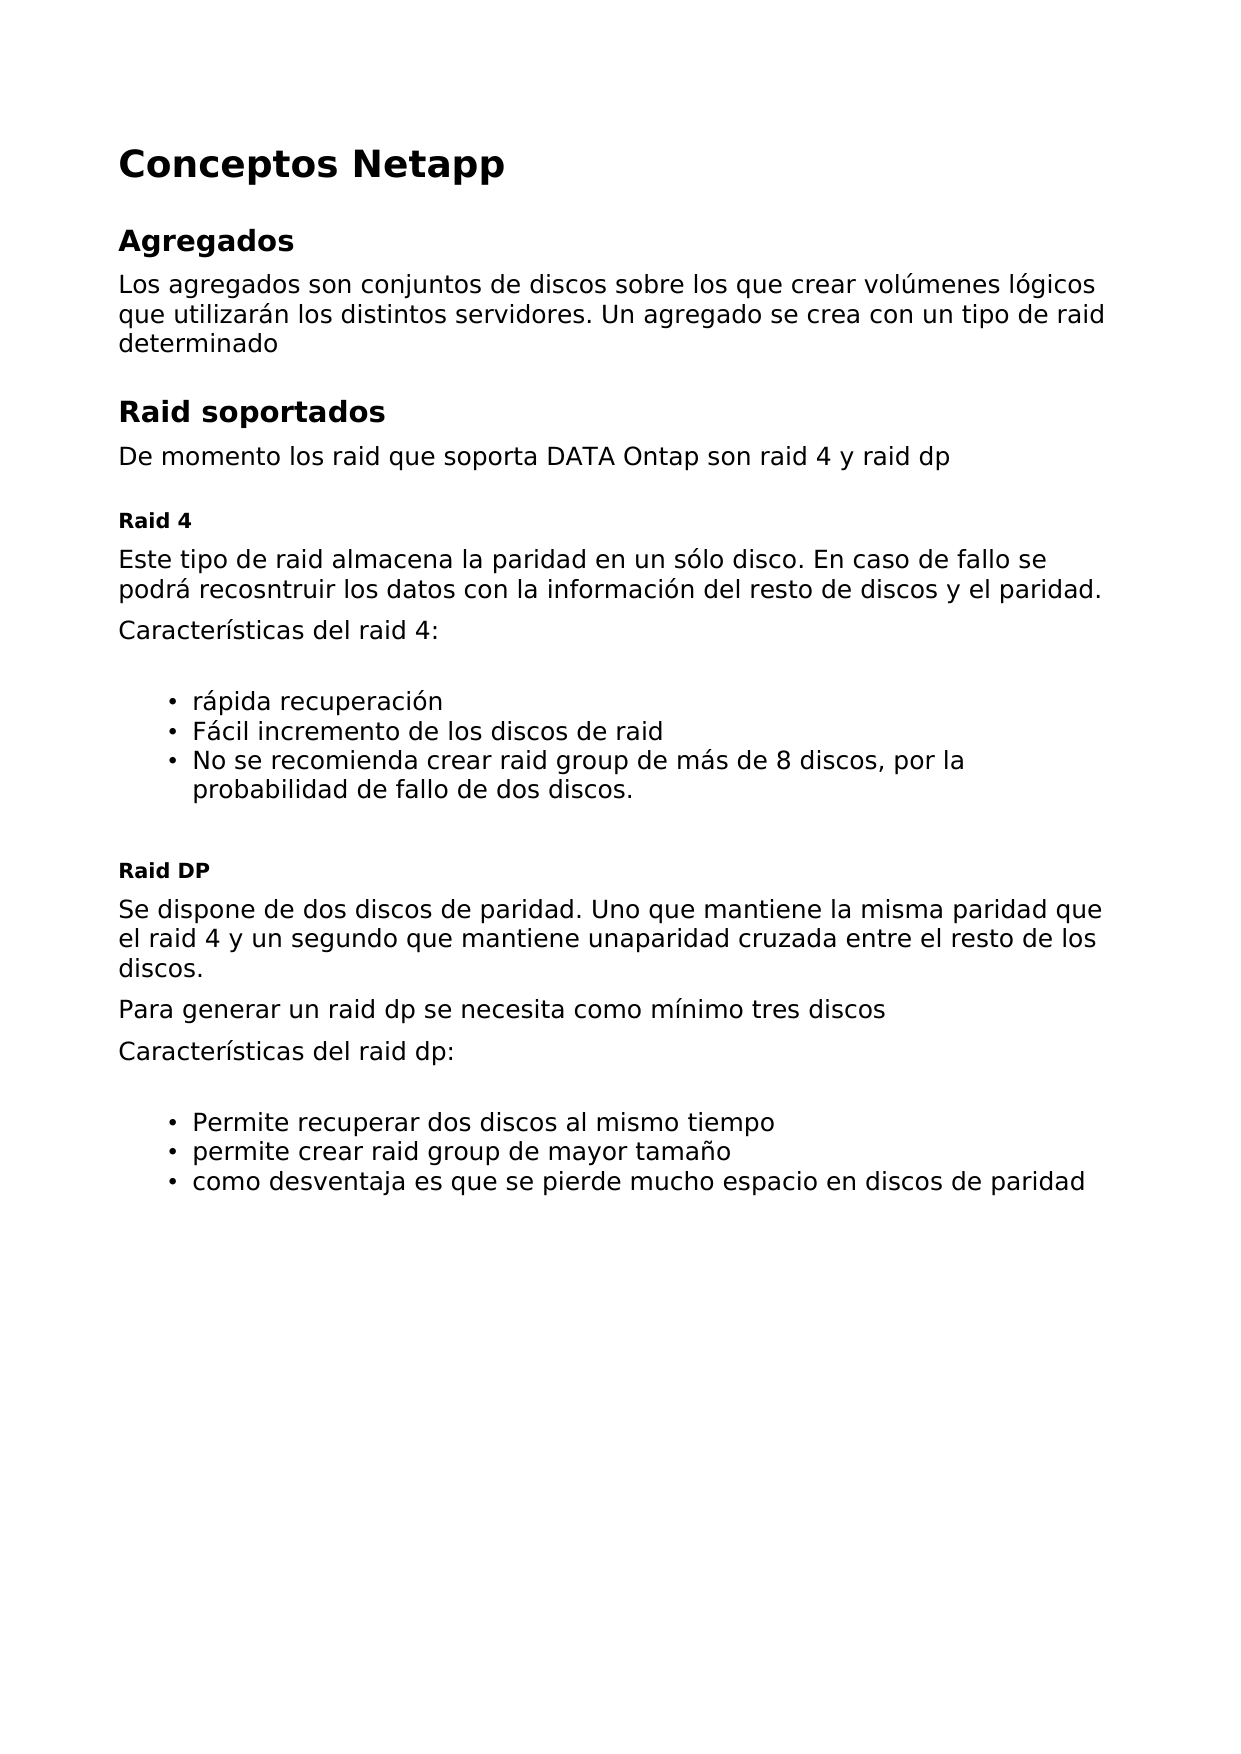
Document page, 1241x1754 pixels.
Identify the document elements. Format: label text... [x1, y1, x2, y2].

text Características del raid dp: [118, 1037, 1122, 1066]
list permite crear raid group de mayor tamaño [177, 1137, 1122, 1167]
subtitle Conceptos Netapp [118, 143, 1122, 187]
text Para generar un raid dp se necesita como mínimo tres discos [118, 996, 1122, 1025]
list No se recomienda crear raid group de más de 8 discos, por la probabilidad de fallo de dos discos. [177, 746, 1122, 804]
text Se dispone de dos discos de paridad. Uno que mantiene la misma paridad que el raid 4 y un segundo que mantiene unaparidad cruzada entre el resto de los discos. [118, 896, 1122, 983]
subtitle Agregados [118, 224, 1122, 258]
text Los agregados son conjuntos de discos sobre los que crear volúmenes lógicos que utilizarán los distintos servidores. Un agregado se crea con un tipo de raid determinado [118, 271, 1122, 358]
text Características del raid 4: [118, 616, 1122, 646]
subtitle Raid 4 [118, 509, 1122, 533]
subtitle Raid DP [118, 859, 1122, 883]
list Fácil incremento de los discos de raid [177, 717, 1122, 746]
list Permite recuperar dos discos al mismo tiempo [177, 1108, 1122, 1137]
text De momento los raid que soporta DATA Ontap son raid 4 y raid dp [118, 442, 1122, 471]
subtitle Raid soportados [118, 396, 1122, 430]
list rápida recuperación [177, 688, 1122, 717]
list como desventaja es que se pierde mucho espacio en discos de paridad [177, 1167, 1122, 1196]
text Este tipo de raid almacena la paridad en un sólo disco. En caso de fallo se podrá recosntruir los datos con la información del resto de discos y el paridad. [118, 546, 1122, 604]
